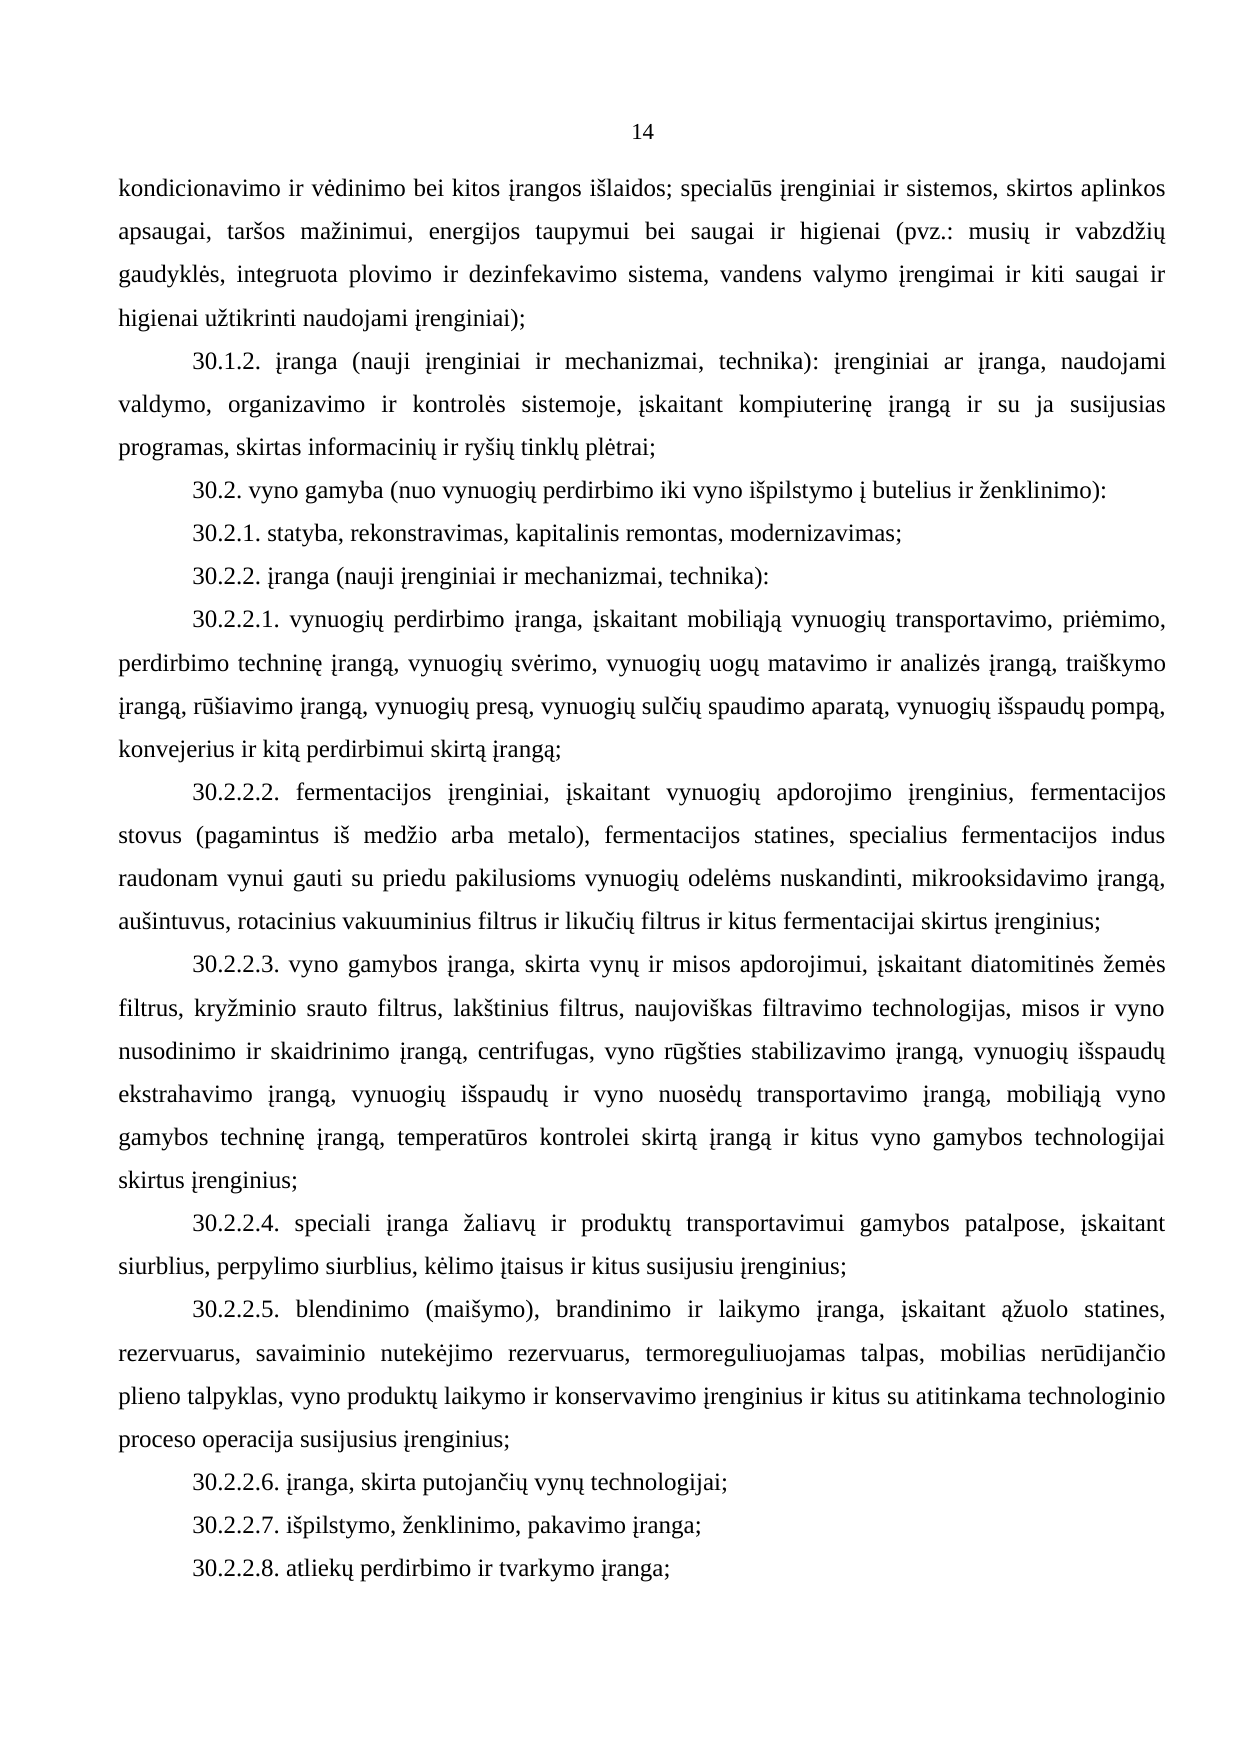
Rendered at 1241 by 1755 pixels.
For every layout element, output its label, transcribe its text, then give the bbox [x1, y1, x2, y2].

text 30.2.2.4. speciali įranga žaliavų ir produktų transportavimui gamybos patalpose, įskaitant siurblius, perpylimo siurblius, kėlimo įtaisus ir kitus susijusiu įrenginius; [118, 1208, 1167, 1280]
text 30.2.2.2. fermentacijos įrenginiai, įskaitant vynuogių apdorojimo įrenginius, fermentacijos stovus (pagamintus iš medžio arba metalo), fermentacijos statines, specialius fermentacijos indus raudonam vynui gauti su priedu pakilusioms vynuogių odelėms nuskandinti, mikrooksidavimo įrangą, aušintuvus, rotacinius vakuuminius filtrus ir likučių filtrus ir kitus fermentacijai skirtus įrenginius; [118, 777, 1167, 935]
text 30.2.2.8. atliekų perdirbimo ir tvarkymo įranga; [118, 1553, 1167, 1582]
text kondicionavimo ir vėdinimo bei kitos įrangos išlaidos; specialūs įrenginiai ir sistemos, skirtos aplinkos apsaugai, taršos mažinimui, energijos taupymui bei saugai ir higienai (pvz.: musių ir vabzdžių gaudyklės, integruota plovimo ir dezinfekavimo sistema, vandens valymo įrengimai ir kiti saugai ir higienai užtikrinti naudojami įrenginiai); [118, 173, 1167, 331]
text 30.1.2. įranga (nauji įrenginiai ir mechanizmai, technika): įrenginiai ar įranga, naudojami valdymo, organizavimo ir kontrolės sistemoje, įskaitant kompiuterinę įrangą ir su ja susijusias programas, skirtas informacinių ir ryšių tinklų plėtrai; [118, 346, 1167, 461]
text 30.2.1. statyba, rekonstravimas, kapitalinis remontas, modernizavimas; [118, 518, 1167, 547]
text 30.2.2.3. vyno gamybos įranga, skirta vynų ir misos apdorojimui, įskaitant diatomitinės žemės filtrus, kryžminio srauto filtrus, lakštinius filtrus, naujoviškas filtravimo technologijas, misos ir vyno nusodinimo ir skaidrinimo įrangą, centrifugas, vyno rūgšties stabilizavimo įrangą, vynuogių išspaudų ekstrahavimo įrangą, vynuogių išspaudų ir vyno nuosėdų transportavimo įrangą, mobiliąją vyno gamybos techninę įrangą, temperatūros kontrolei skirtą įrangą ir kitus vyno gamybos technologijai skirtus įrenginius; [118, 949, 1167, 1194]
text 30.2.2.6. įranga, skirta putojančių vynų technologijai; [118, 1467, 1167, 1496]
text 30.2.2.5. blendinimo (maišymo), brandinimo ir laikymo įranga, įskaitant ąžuolo statines, rezervuarus, savaiminio nutekėjimo rezervuarus, termoreguliuojamas talpas, mobilias nerūdijančio plieno talpyklas, vyno produktų laikymo ir konservavimo įrenginius ir kitus su atitinkama technologinio proceso operacija susijusius įrenginius; [118, 1294, 1167, 1453]
text 30.2.2.1. vynuogių perdirbimo įranga, įskaitant mobiliąją vynuogių transportavimo, priėmimo, perdirbimo techninę įrangą, vynuogių svėrimo, vynuogių uogų matavimo ir analizės įrangą, traiškymo įrangą, rūšiavimo įrangą, vynuogių presą, vynuogių sulčių spaudimo aparatą, vynuogių išspaudų pompą, konvejerius ir kitą perdirbimui skirtą įrangą; [118, 604, 1167, 763]
text 30.2. vyno gamyba (nuo vynuogių perdirbimo iki vyno išpilstymo į butelius ir ženklinimo): [118, 475, 1167, 504]
text 30.2.2.7. išpilstymo, ženklinimo, pakavimo įranga; [118, 1510, 1167, 1539]
text 30.2.2. įranga (nauji įrenginiai ir mechanizmai, technika): [118, 561, 1167, 590]
